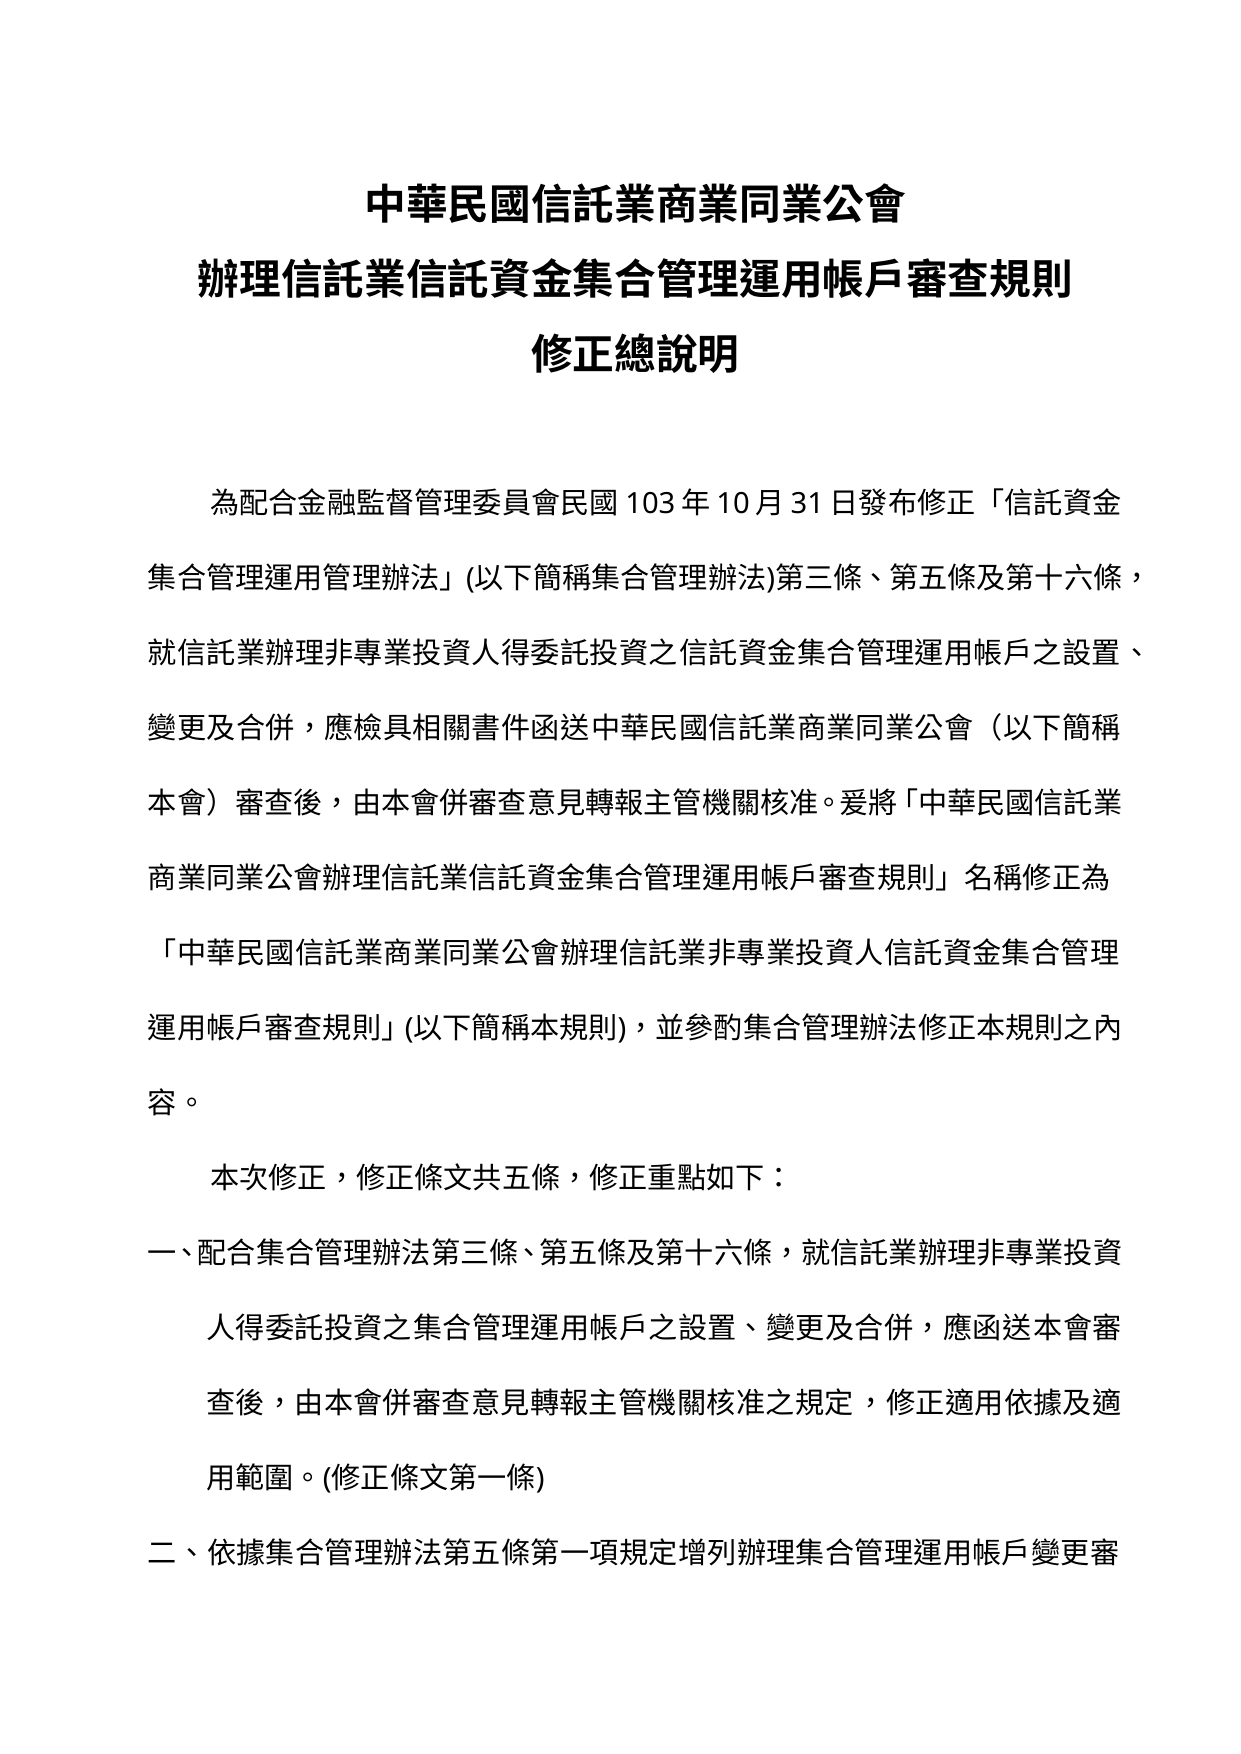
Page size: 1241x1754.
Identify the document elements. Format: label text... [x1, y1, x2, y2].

text 一、配合集合管理辦法第三條、第五條及第十六條，就信託業辦理非專業投資人得委託投資之集合管理運用帳戶之設置、變更及合併，應函送本會審查後，由本會併審查意見轉報主管機關核准之規定，修正適用依據及適用範圍。(修正條文第一條) [148, 1213, 1122, 1513]
text 中華民國信託業商業同業公會 [148, 163, 1122, 238]
text 辦理信託業信託資金集合管理運用帳戶審查規則 [148, 238, 1122, 313]
text 二、依據集合管理辦法第五條第一項規定增列辦理集合管理運用帳戶變更審 [148, 1513, 1122, 1588]
text 為配合金融監督管理委員會民國103年10月31日發布修正「信託資金集合管理運用管理辦法」(以下簡稱集合管理辦法)第三條、第五條及第十六條，就信託業辦理非專業投資人得委託投資之信託資金集合管理運用帳戶之設置、變更及合併，應檢具相關書件函送中華民國信託業商業同業公會（以下簡稱本會）審查後，由本會併審查意見轉報主管機關核准。爰將「中華民國信託業商業同業公會辦理信託業信託資金集合管理運用帳戶審查規則」名稱修正為「中華民國信託業商業同業公會辦理信託業非專業投資人信託資金集合管理運用帳戶審查規則」(以下簡稱本規則)，並參酌集合管理辦法修正本規則之內容。 [148, 463, 1122, 1138]
text 本次修正，修正條文共五條，修正重點如下： [148, 1138, 1122, 1213]
text 修正總說明 [148, 313, 1122, 388]
